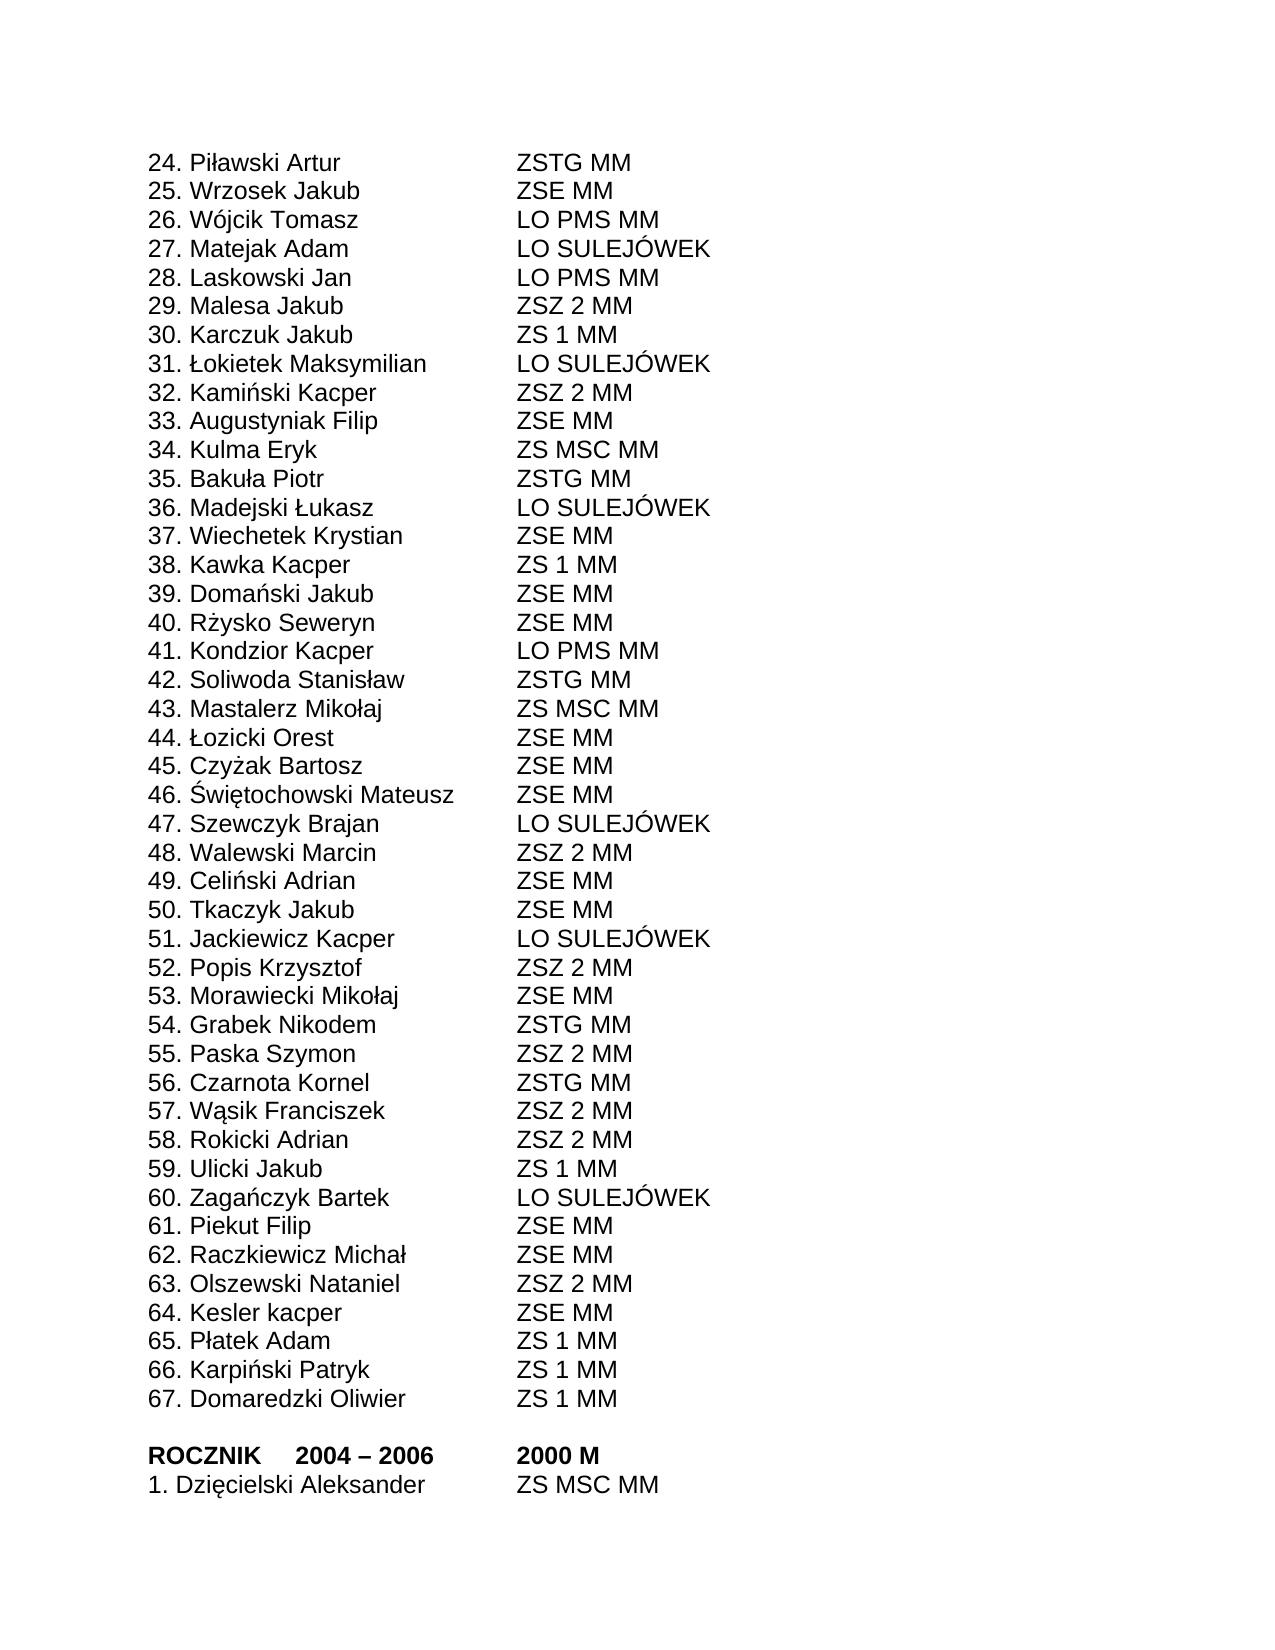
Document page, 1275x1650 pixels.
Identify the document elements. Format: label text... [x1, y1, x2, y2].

text 41. Kondzior Kacper LO PMS MM [148, 636, 1127, 665]
text 49. Celiński Adrian ZSE MM [148, 866, 1127, 895]
text 30. Karczuk Jakub ZS 1 MM [148, 320, 1127, 349]
text 66. Karpiński Patryk ZS 1 MM [148, 1355, 1127, 1384]
text 39. Domański Jakub ZSE MM [148, 579, 1127, 608]
text 33. Augustyniak Filip ZSE MM [148, 406, 1127, 435]
text 56. Czarnota Kornel ZSTG MM [148, 1068, 1127, 1096]
text 40. Rżysko Seweryn ZSE MM [148, 608, 1127, 636]
text 48. Walewski Marcin ZSZ 2 MM [148, 838, 1127, 866]
text 51. Jackiewicz Kacper LO SULEJÓWEK [148, 924, 1127, 953]
text ROCZNIK 2004 – 2006 2000 M [148, 1441, 1127, 1470]
text 38. Kawka Kacper ZS 1 MM [148, 550, 1127, 579]
text 45. Czyżak Bartosz ZSE MM [148, 751, 1127, 780]
text 63. Olszewski Nataniel ZSZ 2 MM [148, 1269, 1127, 1298]
text 52. Popis Krzysztof ZSZ 2 MM [148, 953, 1127, 981]
text 27. Matejak Adam LO SULEJÓWEK [148, 234, 1127, 263]
text 44. Łozicki Orest ZSE MM [148, 723, 1127, 751]
text 42. Soliwoda Stanisław ZSTG MM [148, 665, 1127, 694]
text 50. Tkaczyk Jakub ZSE MM [148, 895, 1127, 924]
text 59. Ulicki Jakub ZS 1 MM [148, 1154, 1127, 1183]
text 29. Malesa Jakub ZSZ 2 MM [148, 291, 1127, 320]
text 34. Kulma Eryk ZS MSC MM [148, 435, 1127, 464]
text 24. Piławski Artur ZSTG MM [148, 148, 1127, 176]
text 53. Morawiecki Mikołaj ZSE MM [148, 981, 1127, 1010]
text 46. Świętochowski Mateusz ZSE MM [148, 780, 1127, 809]
text 25. Wrzosek Jakub ZSE MM [148, 176, 1127, 205]
text 61. Piekut Filip ZSE MM [148, 1211, 1127, 1240]
text 64. Kesler kacper ZSE MM [148, 1298, 1127, 1326]
text 62. Raczkiewicz Michał ZSE MM [148, 1240, 1127, 1269]
text 54. Grabek Nikodem ZSTG MM [148, 1010, 1127, 1039]
text 1. Dzięcielski Aleksander ZS MSC MM [148, 1470, 1127, 1499]
text 35. Bakuła Piotr ZSTG MM [148, 464, 1127, 493]
text 36. Madejski Łukasz LO SULEJÓWEK [148, 493, 1127, 521]
text 60. Zagańczyk Bartek LO SULEJÓWEK [148, 1183, 1127, 1211]
text 37. Wiechetek Krystian ZSE MM [148, 521, 1127, 550]
text 47. Szewczyk Brajan LO SULEJÓWEK [148, 809, 1127, 838]
text 65. Płatek Adam ZS 1 MM [148, 1326, 1127, 1355]
text 58. Rokicki Adrian ZSZ 2 MM [148, 1125, 1127, 1154]
text 57. Wąsik Franciszek ZSZ 2 MM [148, 1096, 1127, 1125]
text 26. Wójcik Tomasz LO PMS MM [148, 205, 1127, 234]
text 32. Kamiński Kacper ZSZ 2 MM [148, 378, 1127, 406]
text 28. Laskowski Jan LO PMS MM [148, 263, 1127, 291]
text 55. Paska Szymon ZSZ 2 MM [148, 1039, 1127, 1068]
text 31. Łokietek Maksymilian LO SULEJÓWEK [148, 349, 1127, 378]
text 67. Domaredzki Oliwier ZS 1 MM [148, 1384, 1127, 1413]
text 43. Mastalerz Mikołaj ZS MSC MM [148, 694, 1127, 723]
